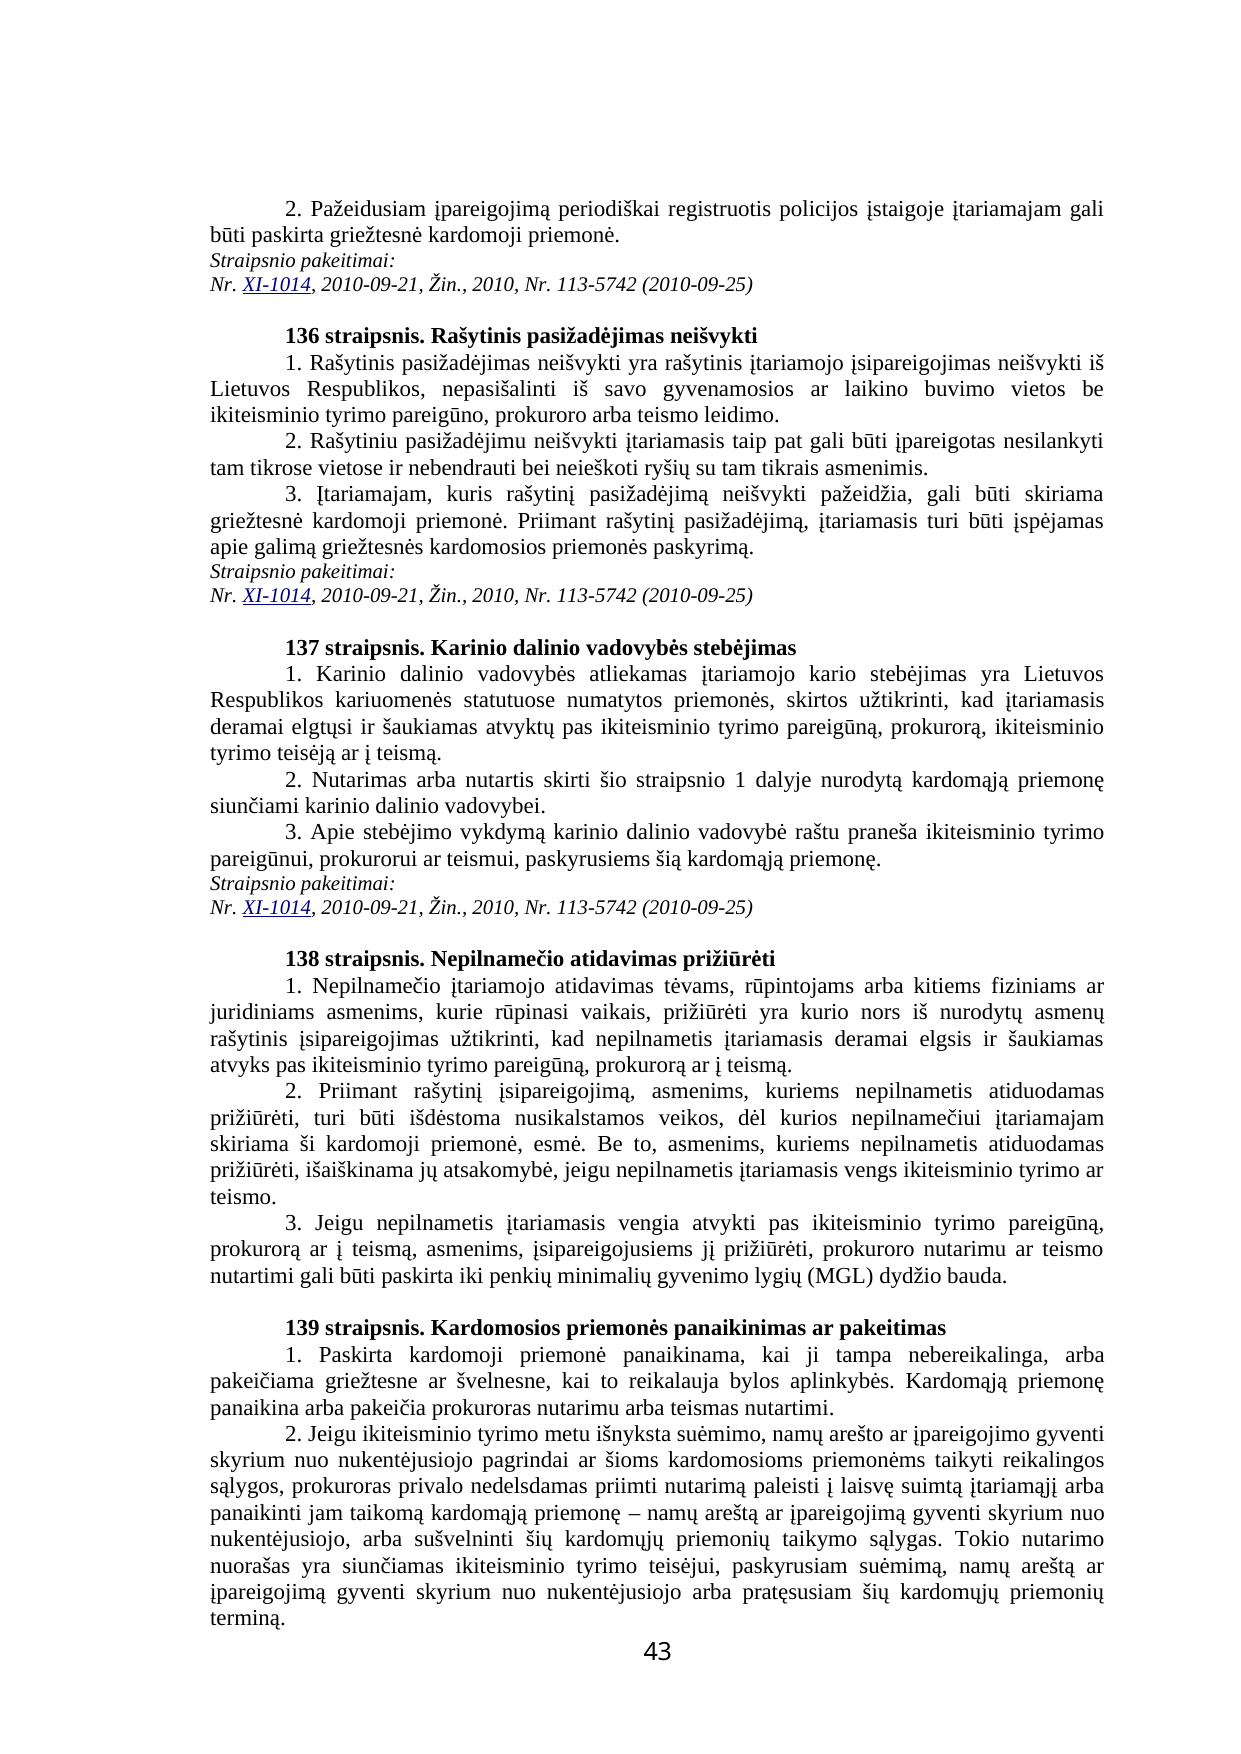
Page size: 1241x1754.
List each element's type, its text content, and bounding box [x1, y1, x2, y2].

text 137 straipsnis. Karinio dalinio vadovybės stebėjimas [210, 634, 1106, 660]
text Nr. XI-1014, 2010-09-21, Žin., 2010, Nr. 113-5742 (2010-09-25) [210, 272, 1106, 296]
text Nr. XI-1014, 2010-09-21, Žin., 2010, Nr. 113-5742 (2010-09-25) [210, 583, 1106, 607]
text 2. Pažeidusiam įpareigojimą periodiškai registruotis policijos įstaigoje įtariamajam gali būti paskirta griežtesnė kardomoji priemonė. [210, 195, 1106, 248]
text 1. Nepilnamečio įtariamojo atidavimas tėvams, rūpintojams arba kitiems fiziniams ar juridiniams asmenims, kurie rūpinasi vaikais, prižiūrėti yra kurio nors iš nurodytų asmenų rašytinis įsipareigojimas užtikrinti, kad nepilnametis įtariamasis deramai elgsis ir šaukiamas atvyks pas ikiteisminio tyrimo pareigūną, prokurorą ar į teismą. [210, 972, 1106, 1077]
text 3. Jeigu nepilnametis įtariamasis vengia atvykti pas ikiteisminio tyrimo pareigūną, prokurorą ar į teismą, asmenims, įsipareigojusiems jį prižiūrėti, prokuroro nutarimu ar teismo nutartimi gali būti paskirta iki penkių minimalių gyvenimo lygių (MGL) dydžio bauda. [210, 1209, 1106, 1288]
text 3. Įtariamajam, kuris rašytinį pasižadėjimą neišvykti pažeidžia, gali būti skiriama griežtesnė kardomoji priemonė. Priimant rašytinį pasižadėjimą, įtariamasis turi būti įspėjamas apie galimą griežtesnės kardomosios priemonės paskyrimą. [210, 480, 1106, 559]
text 136 straipsnis. Rašytinis pasižadėjimas neišvykti [210, 322, 1106, 348]
text Straipsnio pakeitimai: [210, 559, 1106, 583]
text 1. Karinio dalinio vadovybės atliekamas įtariamojo kario stebėjimas yra Lietuvos Respublikos kariuomenės statutuose numatytos priemonės, skirtos užtikrinti, kad įtariamasis deramai elgtųsi ir šaukiamas atvyktų pas ikiteisminio tyrimo pareigūną, prokurorą, ikiteisminio tyrimo teisėją ar į teismą. [210, 660, 1106, 766]
text Straipsnio pakeitimai: [210, 871, 1106, 895]
text 1. Rašytinis pasižadėjimas neišvykti yra rašytinis įtariamojo įsipareigojimas neišvykti iš Lietuvos Respublikos, nepasišalinti iš savo gyvenamosios ar laikino buvimo vietos be ikiteisminio tyrimo pareigūno, prokuroro arba teismo leidimo. [210, 348, 1106, 428]
text 2. Nutarimas arba nutartis skirti šio straipsnio 1 dalyje nurodytą kardomąją priemonę siunčiami karinio dalinio vadovybei. [210, 766, 1106, 818]
text Straipsnio pakeitimai: [210, 248, 1106, 272]
text 1. Paskirta kardomoji priemonė panaikinama, kai ji tampa nebereikalinga, arba pakeičiama griežtesne ar švelnesne, kai to reikalauja bylos aplinkybės. Kardomąją priemonę panaikina arba pakeičia prokuroras nutarimu arba teismas nutartimi. [210, 1341, 1106, 1420]
text 2. Priimant rašytinį įsipareigojimą, asmenims, kuriems nepilnametis atiduodamas prižiūrėti, turi būti išdėstoma nusikalstamos veikos, dėl kurios nepilnamečiui įtariamajam skiriama ši kardomoji priemonė, esmė. Be to, asmenims, kuriems nepilnametis atiduodamas prižiūrėti, išaiškinama jų atsakomybė, jeigu nepilnametis įtariamasis vengs ikiteisminio tyrimo ar teismo. [210, 1077, 1106, 1209]
text 139 straipsnis. Kardomosios priemonės panaikinimas ar pakeitimas [210, 1314, 1106, 1341]
text Nr. XI-1014, 2010-09-21, Žin., 2010, Nr. 113-5742 (2010-09-25) [210, 895, 1106, 919]
text 138 straipsnis. Nepilnamečio atidavimas prižiūrėti [210, 946, 1106, 972]
text 2. Jeigu ikiteisminio tyrimo metu išnyksta suėmimo, namų arešto ar įpareigojimo gyventi skyrium nuo nukentėjusiojo pagrindai ar šioms kardomosioms priemonėms taikyti reikalingos sąlygos, prokuroras privalo nedelsdamas priimti nutarimą paleisti į laisvę suimtą įtariamąjį arba panaikinti jam taikomą kardomąją priemonę – namų areštą ar įpareigojimą gyventi skyrium nuo nukentėjusiojo, arba sušvelninti šių kardomųjų priemonių taikymo sąlygas. Tokio nutarimo nuorašas yra siunčiamas ikiteisminio tyrimo teisėjui, paskyrusiam suėmimą, namų areštą ar įpareigojimą gyventi skyrium nuo nukentėjusiojo arba pratęsusiam šių kardomųjų priemonių terminą. [210, 1420, 1106, 1631]
text 2. Rašytiniu pasižadėjimu neišvykti įtariamasis taip pat gali būti įpareigotas nesilankyti tam tikrose vietose ir nebendrauti bei neieškoti ryšių su tam tikrais asmenimis. [210, 428, 1106, 480]
text 3. Apie stebėjimo vykdymą karinio dalinio vadovybė raštu praneša ikiteisminio tyrimo pareigūnui, prokurorui ar teismui, paskyrusiems šią kardomąją priemonę. [210, 818, 1106, 871]
